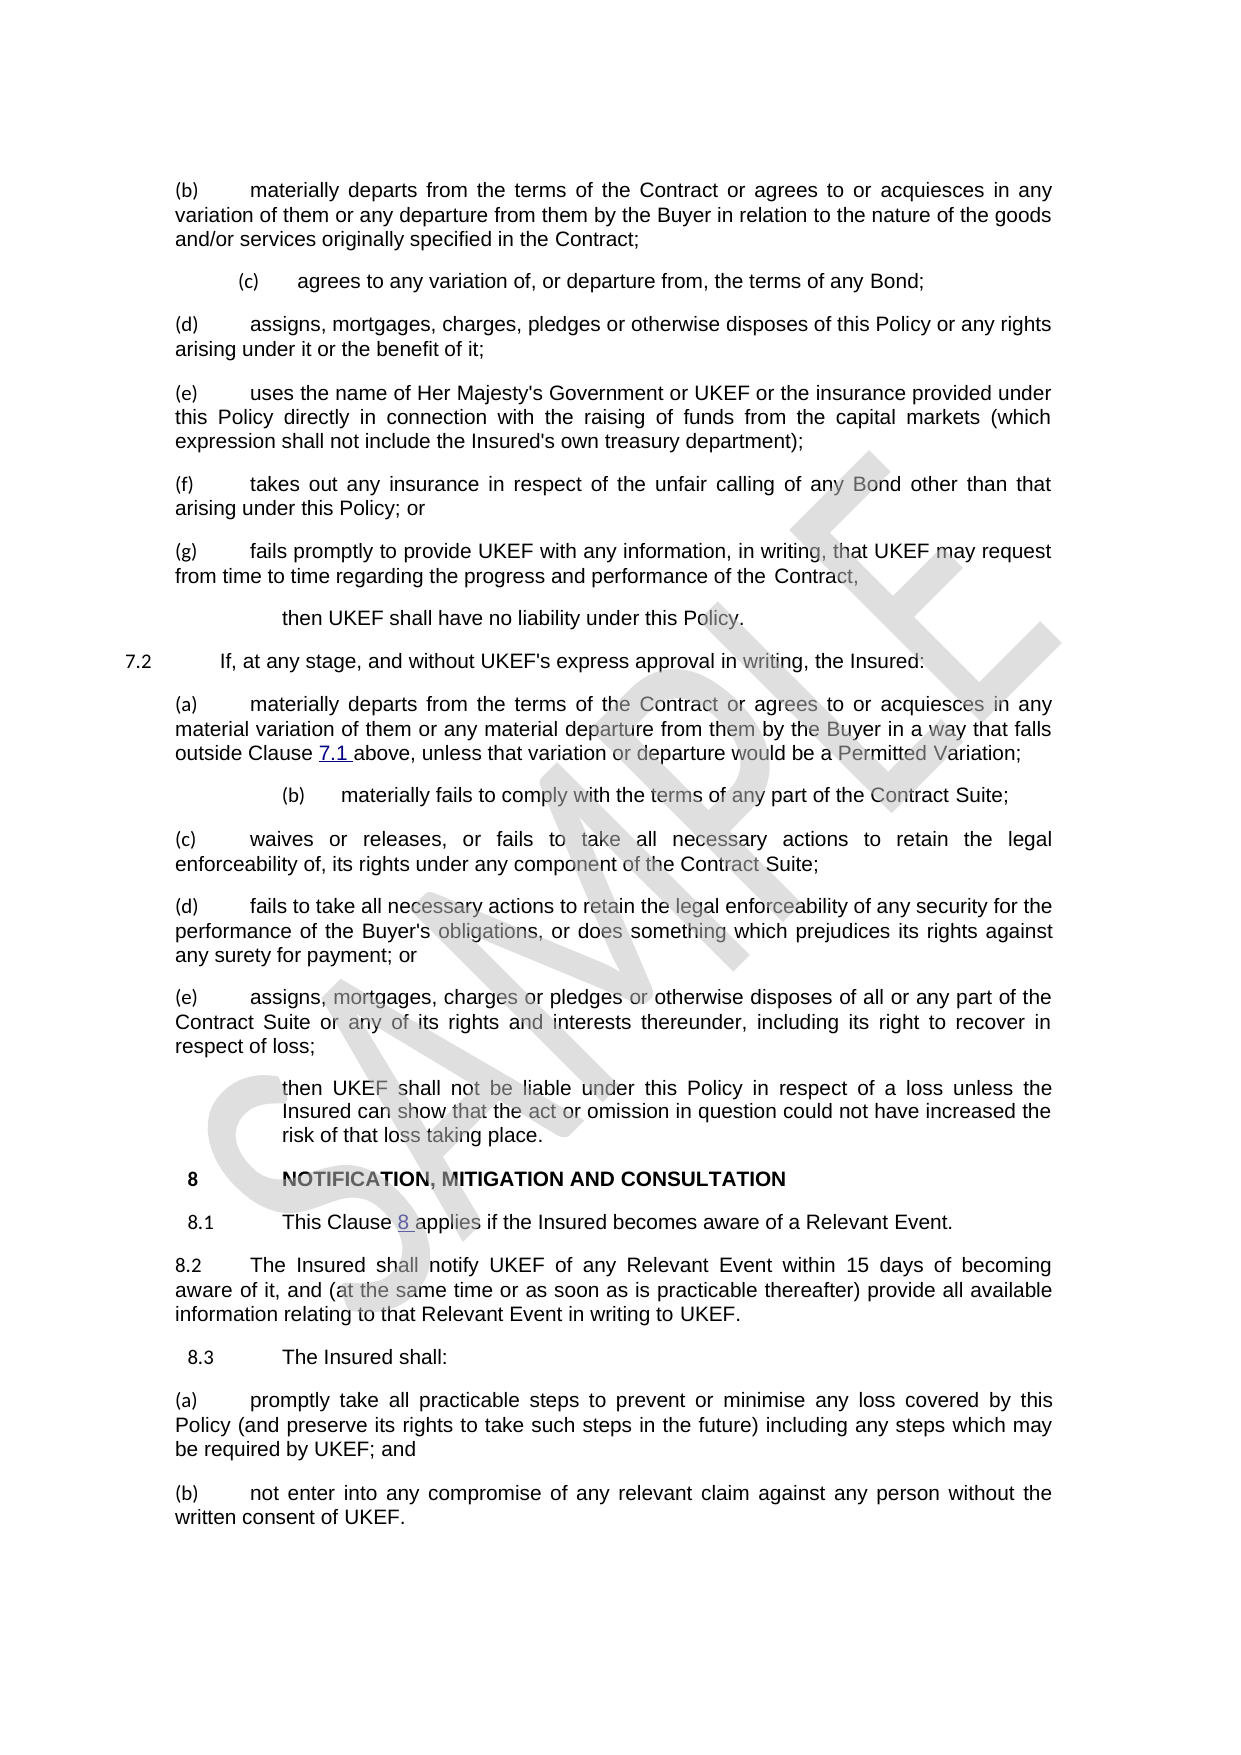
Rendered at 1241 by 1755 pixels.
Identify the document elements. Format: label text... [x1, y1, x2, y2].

list fails to take all necessary actions to retain the legal enforceability of any security for the performance of the Buyer's obligations, or does something which prejudices its rights against any surety for payment; or [613, 893, 727, 967]
text then UKEF shall have no liability under this Policy. [282, 606, 712, 630]
list waives or releases, or fails to take all necessary actions to retain the legal enforceability of, its rights under any component of the Contract Suite; [175, 826, 577, 876]
list materially fails to comply with the terms of any part of the Contract Suite; [282, 782, 548, 807]
list assigns, mortgages, charges, pledges or otherwise disposes of this Policy or any rights arising under it or the benefit of it; [175, 312, 1053, 361]
text then UKEF shall have no liability under this Policy. [915, 606, 1066, 630]
list materially departs from the terms of the Contract or agrees to or acquiesces in any variation of them or any departure from them by the Buyer in relation to the nature of the goods and/or services originally specified in the Contract; [175, 177, 1053, 251]
list The Insured shall: [187, 1344, 1066, 1370]
list waives or releases, or fails to take all necessary actions to retain the legal enforceability of, its rights under any component of the Contract Suite; [731, 826, 1053, 876]
list materially fails to comply with the terms of any part of the Contract Suite; [755, 782, 884, 807]
text then UKEF shall have no liability under this Policy. [724, 606, 888, 630]
list fails to take all necessary actions to retain the legal enforceability of any security for the performance of the Buyer's obligations, or does something which prejudices its rights against any surety for payment; or [175, 893, 466, 967]
list materially fails to comply with the terms of any part of the Contract Suite; [578, 782, 666, 807]
text then UKEF shall not be liable under this Policy in respect of a loss unless the Insured can show that the act or omission in question could not have increased the risk of that loss taking place. [454, 1075, 1053, 1147]
list fails promptly to provide UKEF with any information, in writing, that UKEF may request from time to time regarding the progress and performance of the Contract, [837, 538, 1053, 587]
subtitle NOTIFICATION, MITIGATION AND CONSULTATION [361, 1166, 432, 1191]
subtitle NOTIFICATION, MITIGATION AND CONSULTATION [252, 1166, 330, 1179]
list This Clause 8 applies if the Insured becomes aware of a Relevant Event. [187, 1209, 399, 1235]
list materially departs from the terms of the Contract or agrees to or acquiesces in any material variation of them or any material departure from them by the Buyer in a way that falls outside Clause 7.1 above, unless that variation or departure would be a Permitted Variation; [809, 691, 1053, 764]
list materially fails to comply with the terms of any part of the Contract Suite; [899, 782, 1066, 807]
list assigns, mortgages, charges or pledges or otherwise disposes of all or any part of the Contract Suite or any of its rights and interests thereunder, including its right to recover in respect of loss; [352, 984, 557, 1058]
list materially departs from the terms of the Contract or agrees to or acquiesces in any material variation of them or any material departure from them by the Buyer in a way that falls outside Clause 7.1 above, unless that variation or departure would be a Permitted Variation; [175, 691, 627, 764]
subtitle NOTIFICATION, MITIGATION AND CONSULTATION [187, 1166, 239, 1191]
list assigns, mortgages, charges or pledges or otherwise disposes of all or any part of the Contract Suite or any of its rights and interests thereunder, including its right to recover in respect of loss; [519, 984, 1053, 1058]
list assigns, mortgages, charges or pledges or otherwise disposes of all or any part of the Contract Suite or any of its rights and interests thereunder, including its right to recover in respect of loss; [175, 984, 355, 1058]
list fails promptly to provide UKEF with any information, in writing, that UKEF may request from time to time regarding the progress and performance of the Contract, [175, 538, 845, 587]
list If, at any stage, and without UKEF's express approval in writing, the Insured: [766, 648, 924, 673]
list This Clause 8 applies if the Insured becomes aware of a Relevant Event. [471, 1209, 1066, 1235]
list materially departs from the terms of the Contract or agrees to or acquiesces in any material variation of them or any material departure from them by the Buyer in a way that falls outside Clause 7.1 above, unless that variation or departure would be a Permitted Variation; [728, 691, 841, 764]
list fails to take all necessary actions to retain the legal enforceability of any security for the performance of the Buyer's obligations, or does something which prejudices its rights against any surety for payment; or [437, 893, 617, 967]
text then UKEF shall not be liable under this Policy in respect of a loss unless the Insured can show that the act or omission in question could not have increased the risk of that loss taking place. [395, 1075, 470, 1131]
list takes out any insurance in respect of the unfair calling of any Bond other than that arising under this Policy; or [844, 471, 1053, 520]
list promptly take all practicable steps to prevent or minimise any loss covered by this Policy (and preserve its rights to take such steps in the future) including any steps which may be required by UKEF; and [175, 1388, 1054, 1461]
list If, at any stage, and without UKEF's express approval in writing, the Insured: [68, 648, 750, 673]
list The Insured shall notify UKEF of any Relevant Event within 15 days of becoming aware of it, and (at the same time or as soon as is practicable thereafter) provide all available information relating to that Relevant Event in writing to UKEF. [175, 1252, 1054, 1326]
subtitle NOTIFICATION, MITIGATION AND CONSULTATION [450, 1166, 1066, 1191]
list not enter into any compromise of any relevant claim against any person without the written consent of UKEF. [175, 1480, 1053, 1529]
list fails to take all necessary actions to retain the legal enforceability of any security for the performance of the Buyer's obligations, or does something which prejudices its rights against any surety for payment; or [689, 893, 1053, 967]
list takes out any insurance in respect of the unfair calling of any Bond other than that arising under this Policy; or [175, 471, 847, 520]
text then UKEF shall not be liable under this Policy in respect of a loss unless the Insured can show that the act or omission in question could not have increased the risk of that loss taking place. [282, 1075, 407, 1147]
list uses the name of Her Majesty's Government or UKEF or the insurance provided under this Policy directly in connection with the raising of funds from the capital markets (which expression shall not include the Insured's own treasury department); [175, 380, 1053, 453]
list materially departs from the terms of the Contract or agrees to or acquiesces in any material variation of them or any material departure from them by the Buyer in a way that falls outside Clause 7.1 above, unless that variation or departure would be a Permitted Variation; [633, 699, 740, 764]
list agrees to any variation of, or departure from, the terms of any Bond; [9, 268, 924, 294]
list waives or releases, or fails to take all necessary actions to retain the legal enforceability of, its rights under any component of the Contract Suite; [622, 826, 735, 876]
